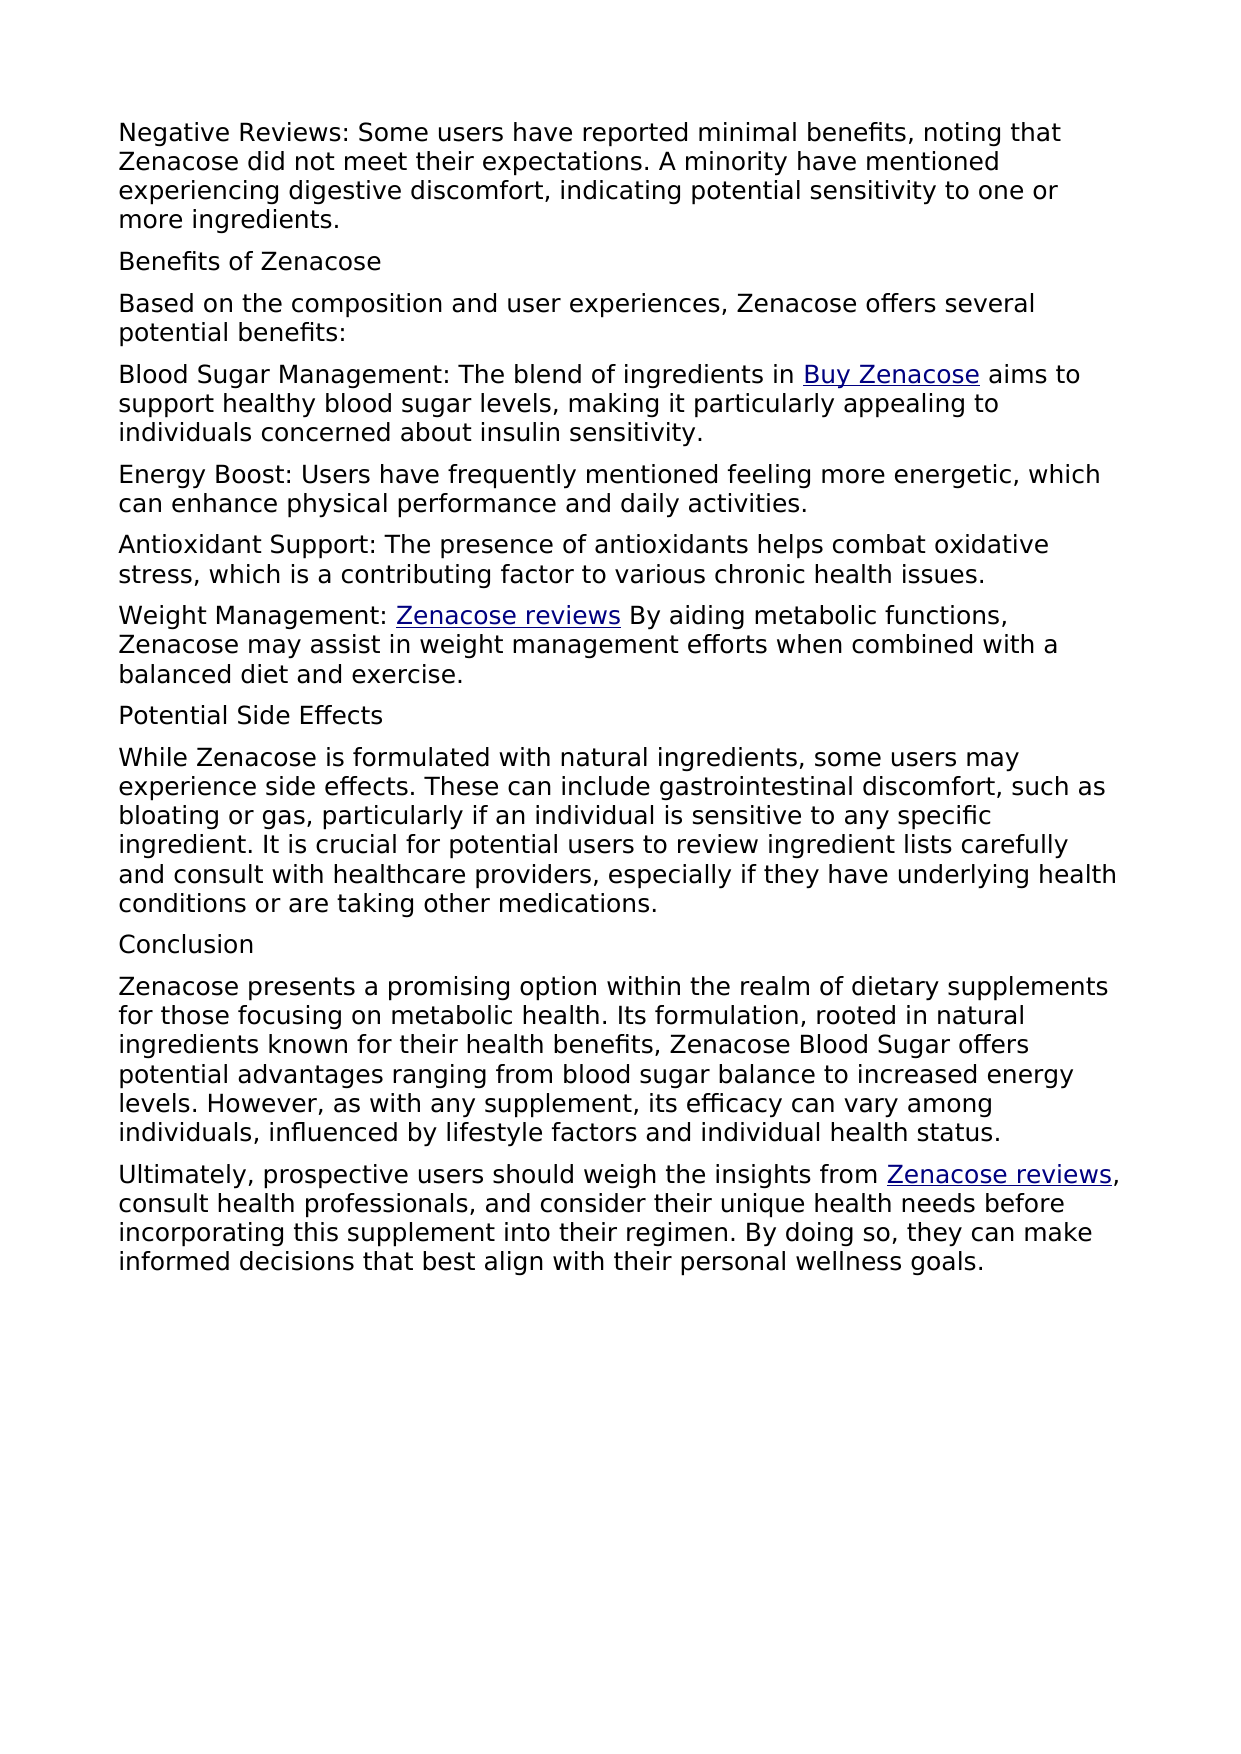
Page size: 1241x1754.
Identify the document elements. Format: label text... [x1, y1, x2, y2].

text Weight Management: Zenacose reviews By aiding metabolic functions, Zenacose may assist in weight management efforts when combined with a balanced diet and exercise. [118, 601, 1122, 689]
text Benefits of Zenacose [118, 247, 1122, 276]
text Ultimately, prospective users should weigh the insights from Zenacose reviews, consult health professionals, and consider their unique health needs before incorporating this supplement into their regimen. By doing so, they can make informed decisions that best align with their personal wellness goals. [118, 1160, 1122, 1276]
text Negative Reviews: Some users have reported minimal benefits, noting that Zenacose did not meet their expectations. A minority have mentioned experiencing digestive discomfort, indicating potential sensitivity to one or more ingredients. [118, 118, 1122, 235]
text Zenacose presents a promising option within the realm of dietary supplements for those focusing on metabolic health. Its formulation, rooted in natural ingredients known for their health benefits, Zenacose Blood Sugar offers potential advantages ranging from blood sugar balance to increased energy levels. However, as with any supplement, its efficacy can vary among individuals, influenced by lifestyle factors and individual health status. [118, 972, 1122, 1147]
text Conclusion [118, 931, 1122, 960]
text Blood Sugar Management: The blend of ingredients in Buy Zenacose aims to support healthy blood sugar levels, making it particularly appealing to individuals concerned about insulin sensitivity. [118, 360, 1122, 447]
text Energy Boost: Users have frequently mentioned feeling more energetic, which can enhance physical performance and daily activities. [118, 460, 1122, 518]
text Potential Side Effects [118, 701, 1122, 731]
text While Zenacose is formulated with natural ingredients, some users may experience side effects. These can include gastrointestinal discomfort, such as bloating or gas, particularly if an individual is sensitive to any specific ingredient. It is crucial for potential users to review ingredient lists carefully and consult with healthcare providers, especially if they have underlying health conditions or are taking other medications. [118, 743, 1122, 918]
text Antioxidant Support: The presence of antioxidants helps combat oxidative stress, which is a contributing factor to various chronic health issues. [118, 531, 1122, 589]
text Based on the composition and user experiences, Zenacose offers several potential benefits: [118, 289, 1122, 347]
